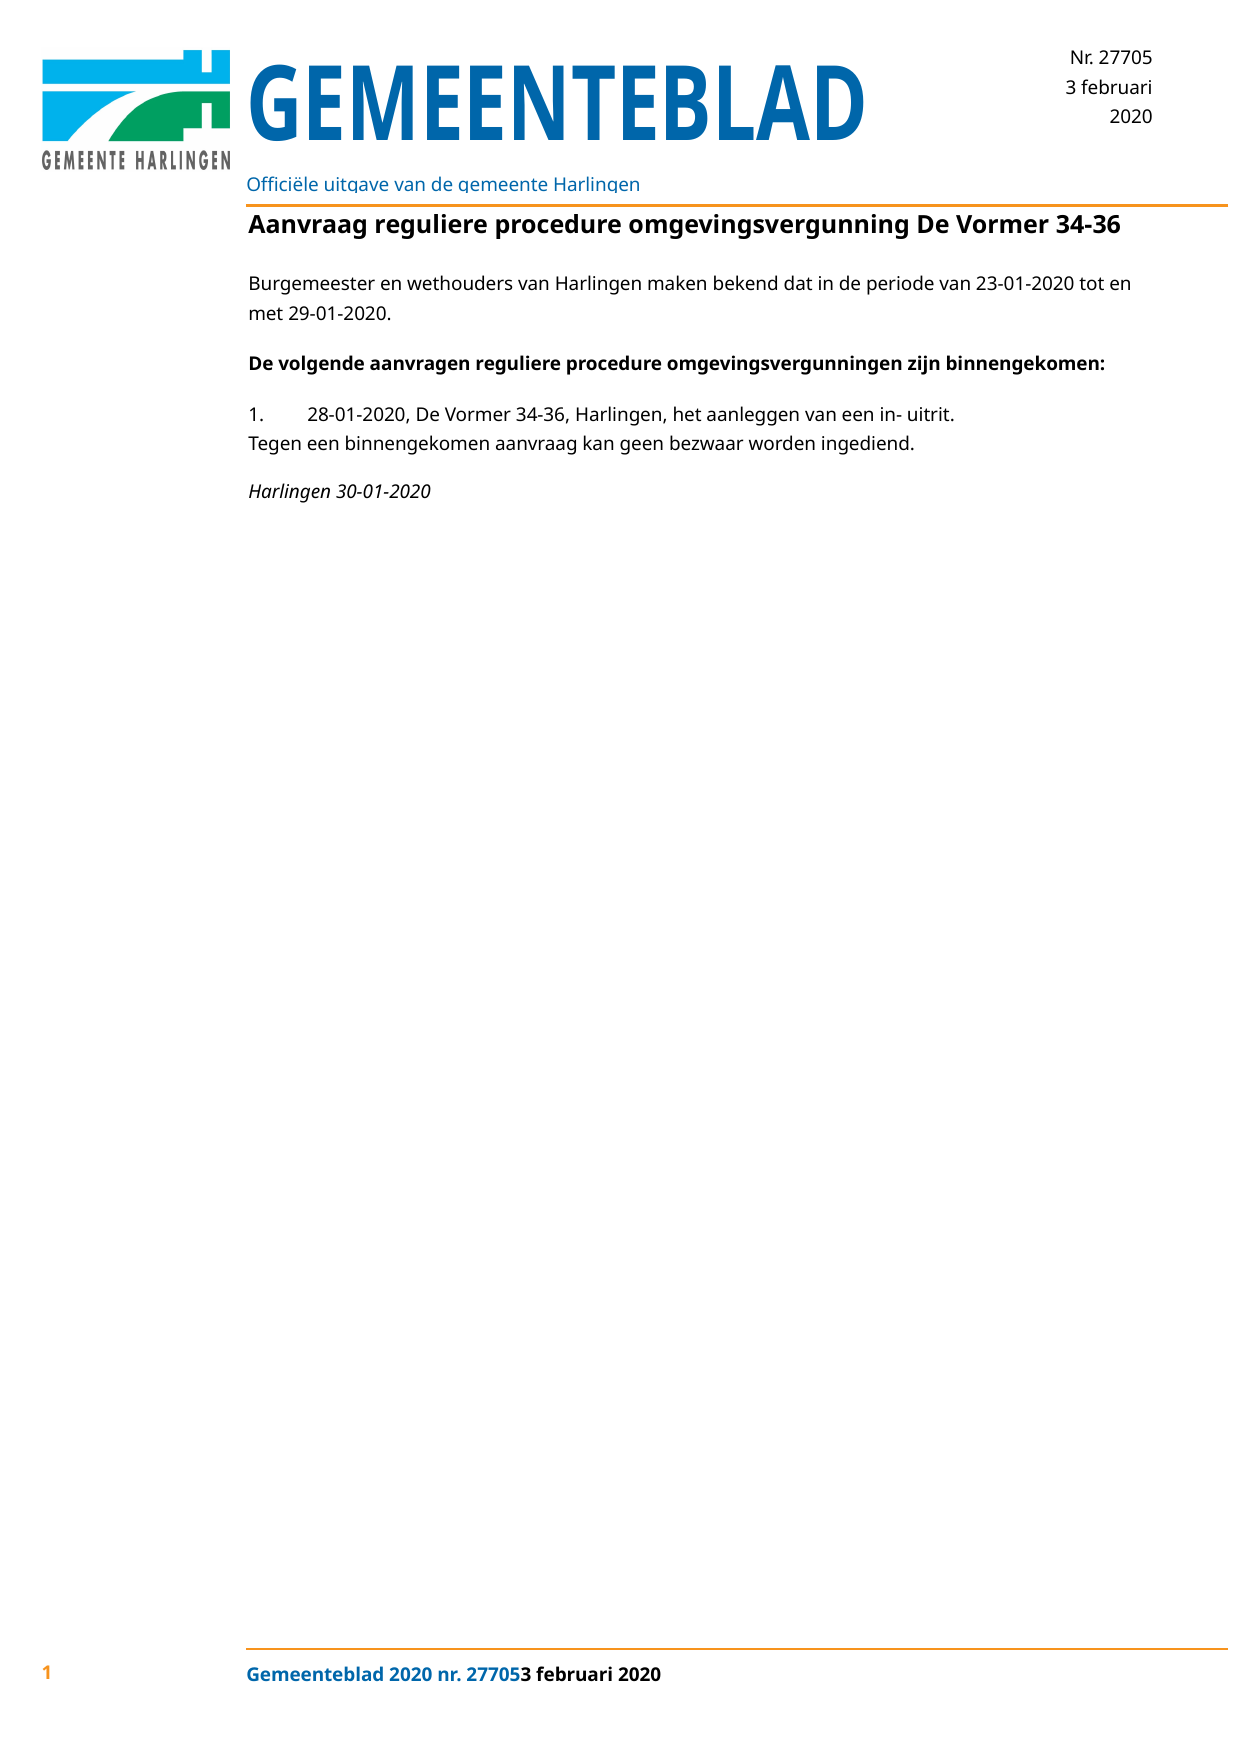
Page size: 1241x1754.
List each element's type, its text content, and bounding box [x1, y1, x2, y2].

text Harlingen 30-01-2020 [248, 478, 1152, 504]
text Tegen een binnengekomen aanvraag kan geen bezwaar worden ingediend. [248, 430, 1152, 456]
text Aanvraag reguliere procedure omgevingsvergunning De Vormer 34-36 [248, 207, 1152, 241]
text De volgende aanvragen reguliere procedure omgevingsvergunningen zijn binnengekomen: [248, 350, 1152, 376]
picture [41, 47, 231, 172]
text Burgemeester en wethouders van Harlingen maken bekend dat in de periode van 23-01-2020 tot en met 29-01-2020. [248, 270, 1152, 326]
list 28-01-2020, De Vormer 34-36, Harlingen, het aanleggen van een in- uitrit. [248, 401, 1152, 426]
